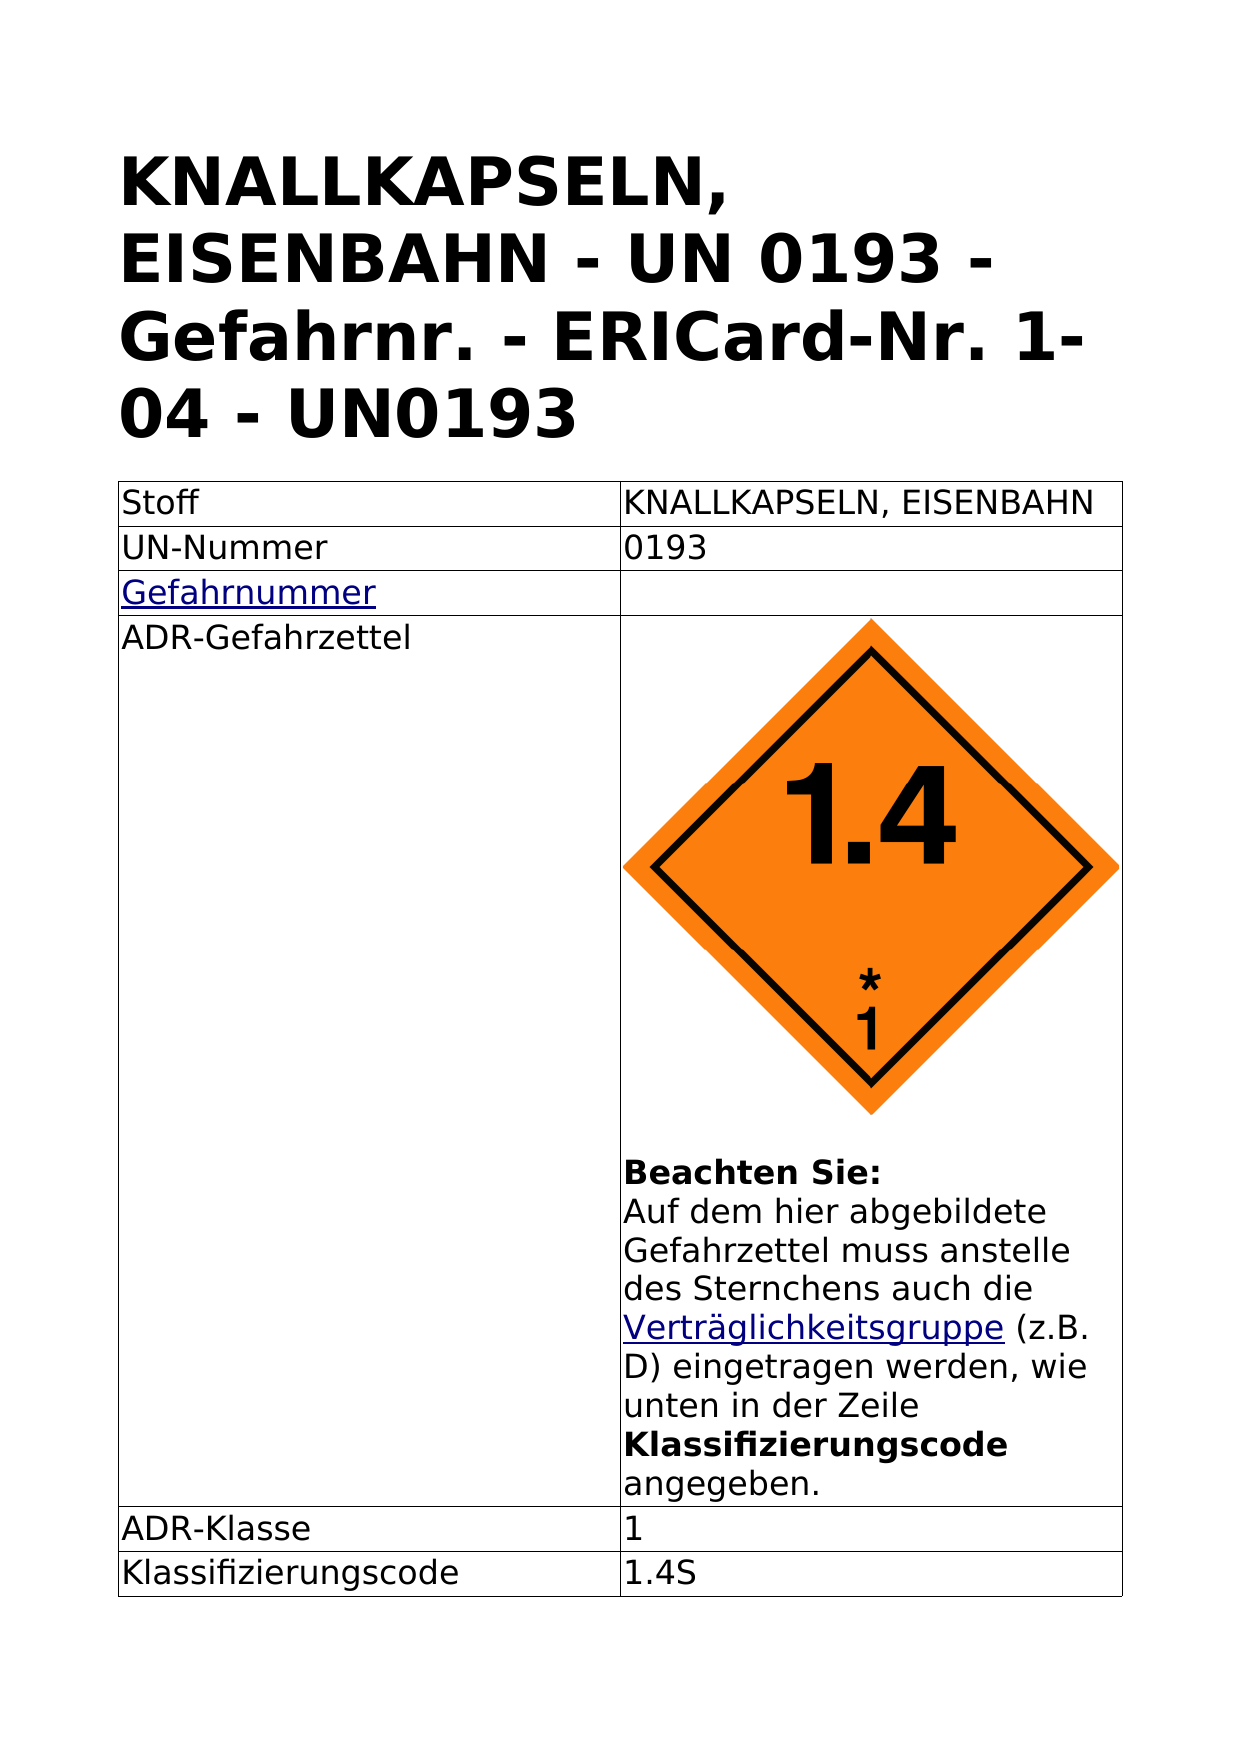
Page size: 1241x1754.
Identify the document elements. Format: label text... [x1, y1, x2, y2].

table_cell 1.4S [621, 1552, 1122, 1596]
table_cell Gefahrnummer [119, 571, 620, 615]
table_header KNALLKAPSELN, EISENBAHN [621, 482, 1122, 526]
picture [622, 618, 1120, 1115]
table_cell UN-Nummer [119, 527, 620, 570]
table_header Stoff [119, 482, 620, 526]
subtitle KNALLKAPSELN, EISENBAHN - UN 0193 - Gefahrnr. - ERICard-Nr. 1-04 - UN0193 [118, 143, 1122, 453]
table_cell 0193 [621, 527, 1122, 570]
table_cell Klassifizierungscode [119, 1552, 620, 1596]
table_cell ADR-Gefahrzettel [119, 616, 620, 1506]
table_cell 1 [621, 1507, 1122, 1551]
table_cell Beachten Sie: Auf dem hier abgebildete Gefahrzettel muss anstelle des Sternchens auch die Verträglichkeitsgruppe (z.B. D) eingetragen werden, wie unten in der Zeile Klassifizierungscode angegeben. [621, 616, 1122, 1506]
table_cell ADR-Klasse [119, 1507, 620, 1551]
table_cell [621, 571, 1122, 615]
